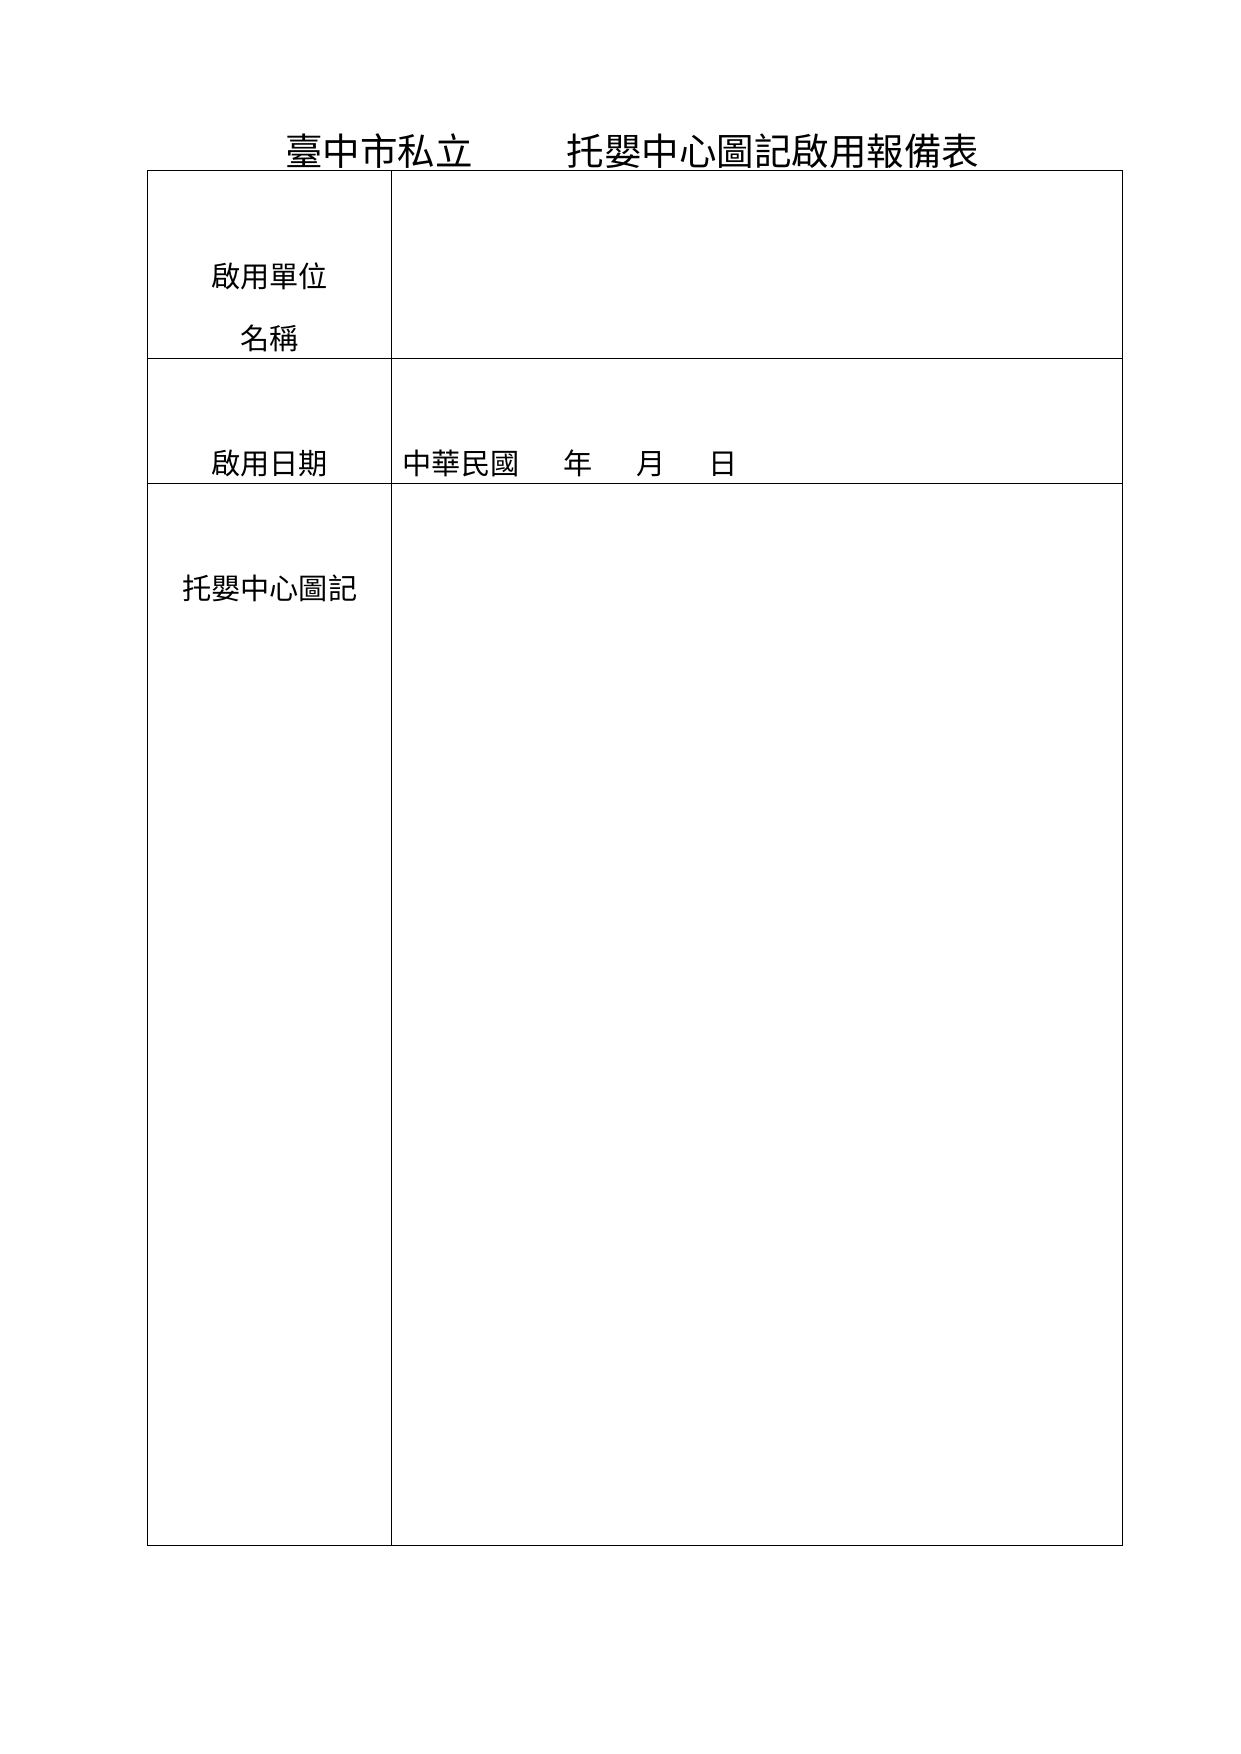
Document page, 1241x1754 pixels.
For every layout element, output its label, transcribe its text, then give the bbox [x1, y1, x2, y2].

table_header [392, 171, 1122, 358]
table_header 啟用單位 名稱 [148, 171, 391, 358]
table_cell 中華民國 年 月 日 [392, 359, 1122, 483]
table_cell [392, 484, 1122, 1545]
text 臺中市私立 托嬰中心圖記啟用報備表 [148, 108, 1116, 170]
table_cell 托嬰中心圖記 [148, 484, 391, 1545]
table_cell 啟用日期 [148, 359, 391, 483]
